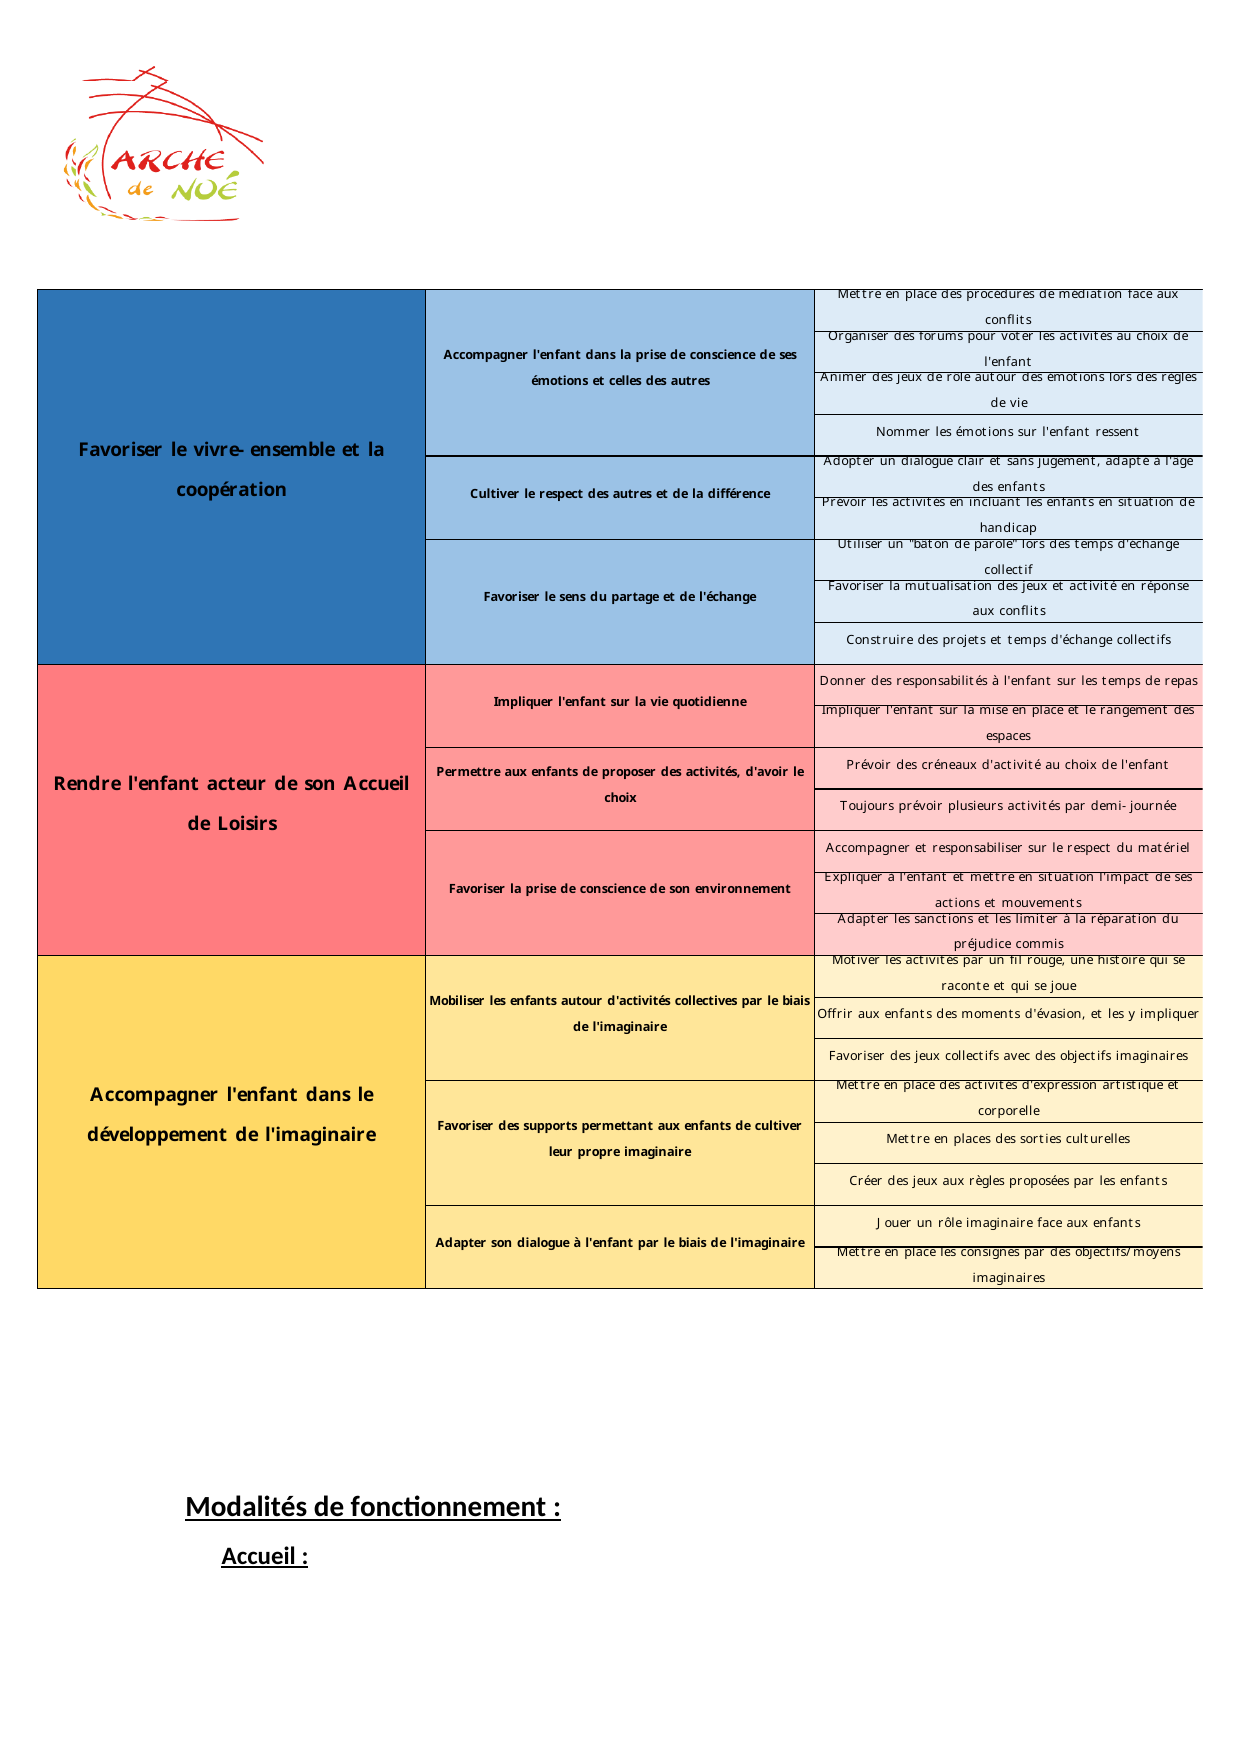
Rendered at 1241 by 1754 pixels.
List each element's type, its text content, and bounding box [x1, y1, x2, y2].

text Accueil : [148, 1541, 1093, 1571]
text Modalités de fonctionnement : [148, 1488, 1093, 1524]
